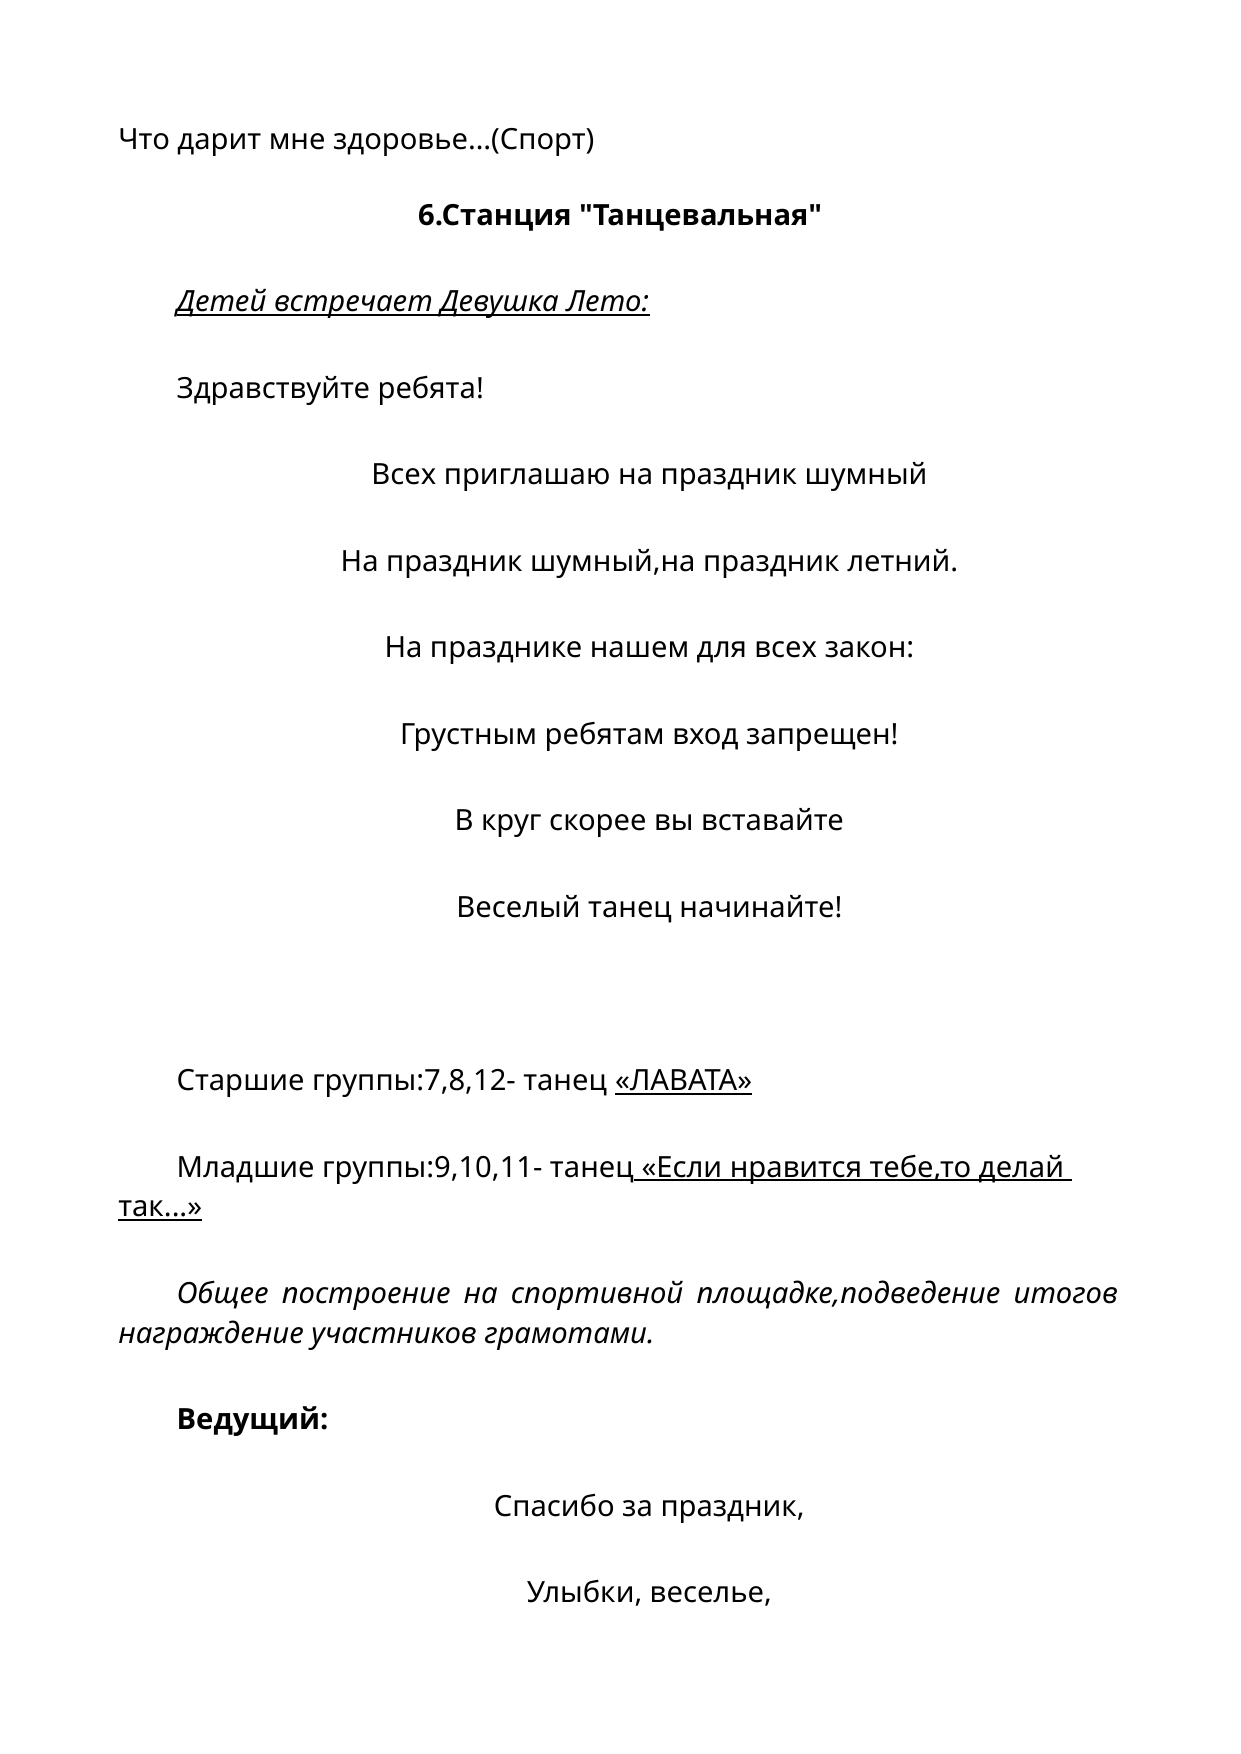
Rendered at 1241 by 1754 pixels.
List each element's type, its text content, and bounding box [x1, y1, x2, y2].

text Младшие группы:9,10,11- танец «Если нравится тебе,то делай так...» [118, 1146, 1122, 1225]
text Общее построение на спортивной площадке,подведение итогов награждение участников грамотами. [118, 1272, 1122, 1352]
text В круг скорее вы вставайте [118, 800, 1122, 839]
text Улыбки, веселье, [118, 1572, 1122, 1611]
text Веселый танец начинайте! [118, 886, 1122, 926]
text Старшие группы:7,8,12- танец «ЛАВАТА» [118, 1059, 1122, 1099]
list Что дарит мне здоровье…(Спорт) [118, 118, 1122, 158]
text Здравствуйте ребята! [118, 367, 1122, 407]
text На праздник шумный,на праздник летний. [118, 540, 1122, 580]
list 6.Станция "Танцевальная" [118, 194, 1122, 233]
text Всех приглашаю на праздник шумный [118, 453, 1122, 493]
text Грустным ребятам вход запрещен! [118, 713, 1122, 753]
text На празднике нашем для всех закон: [118, 627, 1122, 666]
text Ведущий: [118, 1398, 1122, 1438]
text Детей встречает Девушка Лето: [118, 280, 1122, 320]
text Спасибо за праздник, [118, 1485, 1122, 1525]
